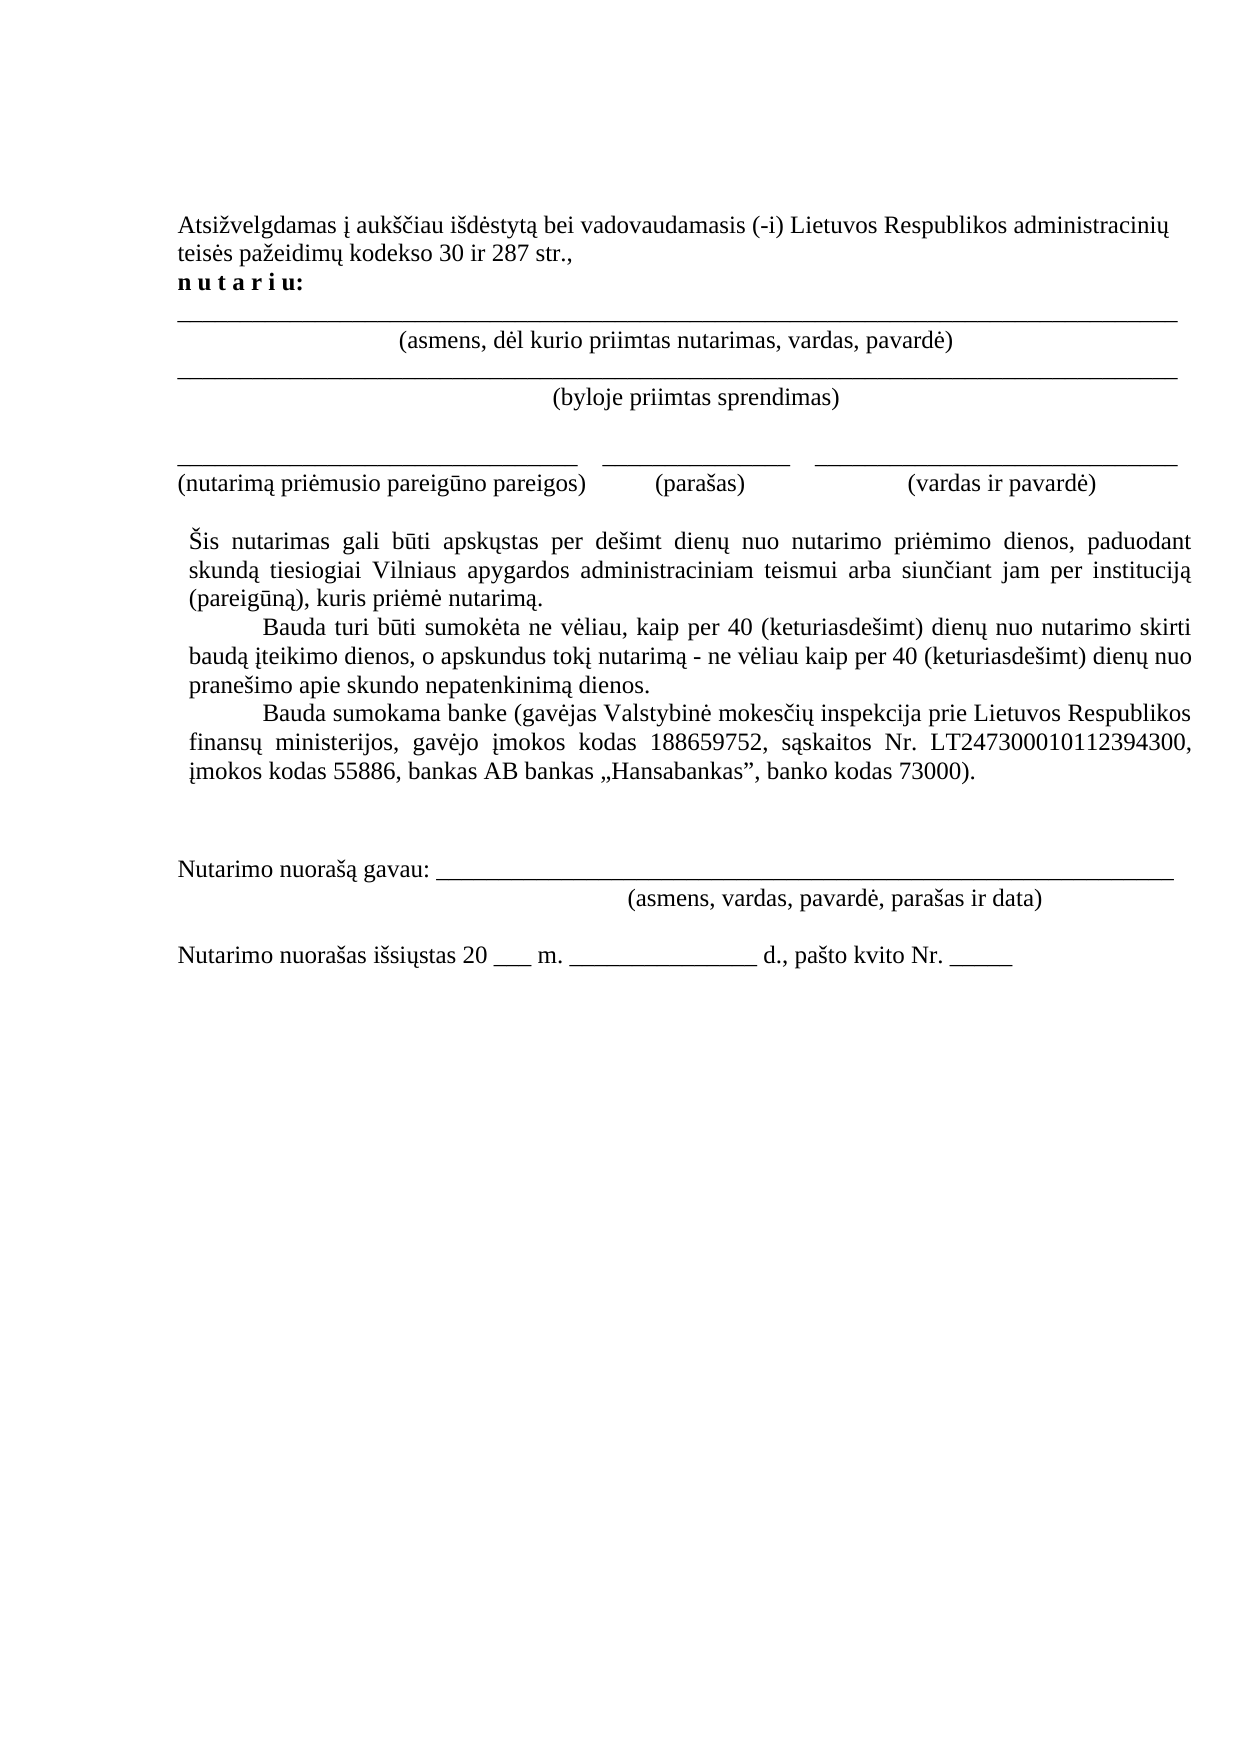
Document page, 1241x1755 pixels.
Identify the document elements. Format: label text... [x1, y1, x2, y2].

text ________________________________________________________________________________ [177, 296, 1181, 325]
text (nutarimą priėmusio pareigūno pareigos) (parašas) (vardas ir pavardė) [177, 468, 1181, 497]
text teisės pažeidimų kodekso 30 ir 287 str., [177, 238, 1181, 267]
text ________________________________________________________________________________ [177, 353, 1181, 382]
text (asmens, dėl kurio priimtas nutarimas, vardas, pavardė) [177, 325, 1181, 353]
text n u t a r i u: [177, 267, 1181, 296]
text Nutarimo nuorašas išsiųstas 20 ___ m. _______________ d., pašto kvito Nr. _____ [177, 940, 1181, 969]
text Atsižvelgdamas į aukščiau išdėstytą bei vadovaudamasis (-i) Lietuvos Respublikos administracinių [177, 210, 1181, 238]
text (byloje priimtas sprendimas) [552, 382, 1181, 411]
table_header Šis nutarimas gali būti apskųstas per dešimt dienų nuo nutarimo priėmimo dienos, paduodant skundą tiesiogiai Vilniaus apygardos administraciniam teismui arba siunčiant jam per instituciją (pareigūną), kuris priėmė nutarimą. Bauda turi būti sumokėta ne vėliau, kaip per 40 (keturiasdešimt) dienų nuo nutarimo skirti baudą įteikimo dienos, o apskundus tokį nutarimą - ne vėliau kaip per 40 (keturiasdešimt) dienų nuo pranešimo apie skundo nepatenkinimą dienos. Bauda sumokama banke (gavėjas Valstybinė mokesčių inspekcija prie Lietuvos Respublikos finansų ministerijos, gavėjo įmokos kodas 188659752, sąskaitos Nr. LT247300010112394300, įmokos kodas 55886, bankas AB bankas „Hansabankas”, banko kodas 73000). [177, 526, 1204, 825]
text Nutarimo nuorašą gavau: ___________________________________________________________ [177, 854, 1181, 883]
text (asmens, vardas, pavardė, parašas ir data) [552, 883, 1181, 912]
text ________________________________ _______________ _____________________________ [177, 440, 1181, 468]
